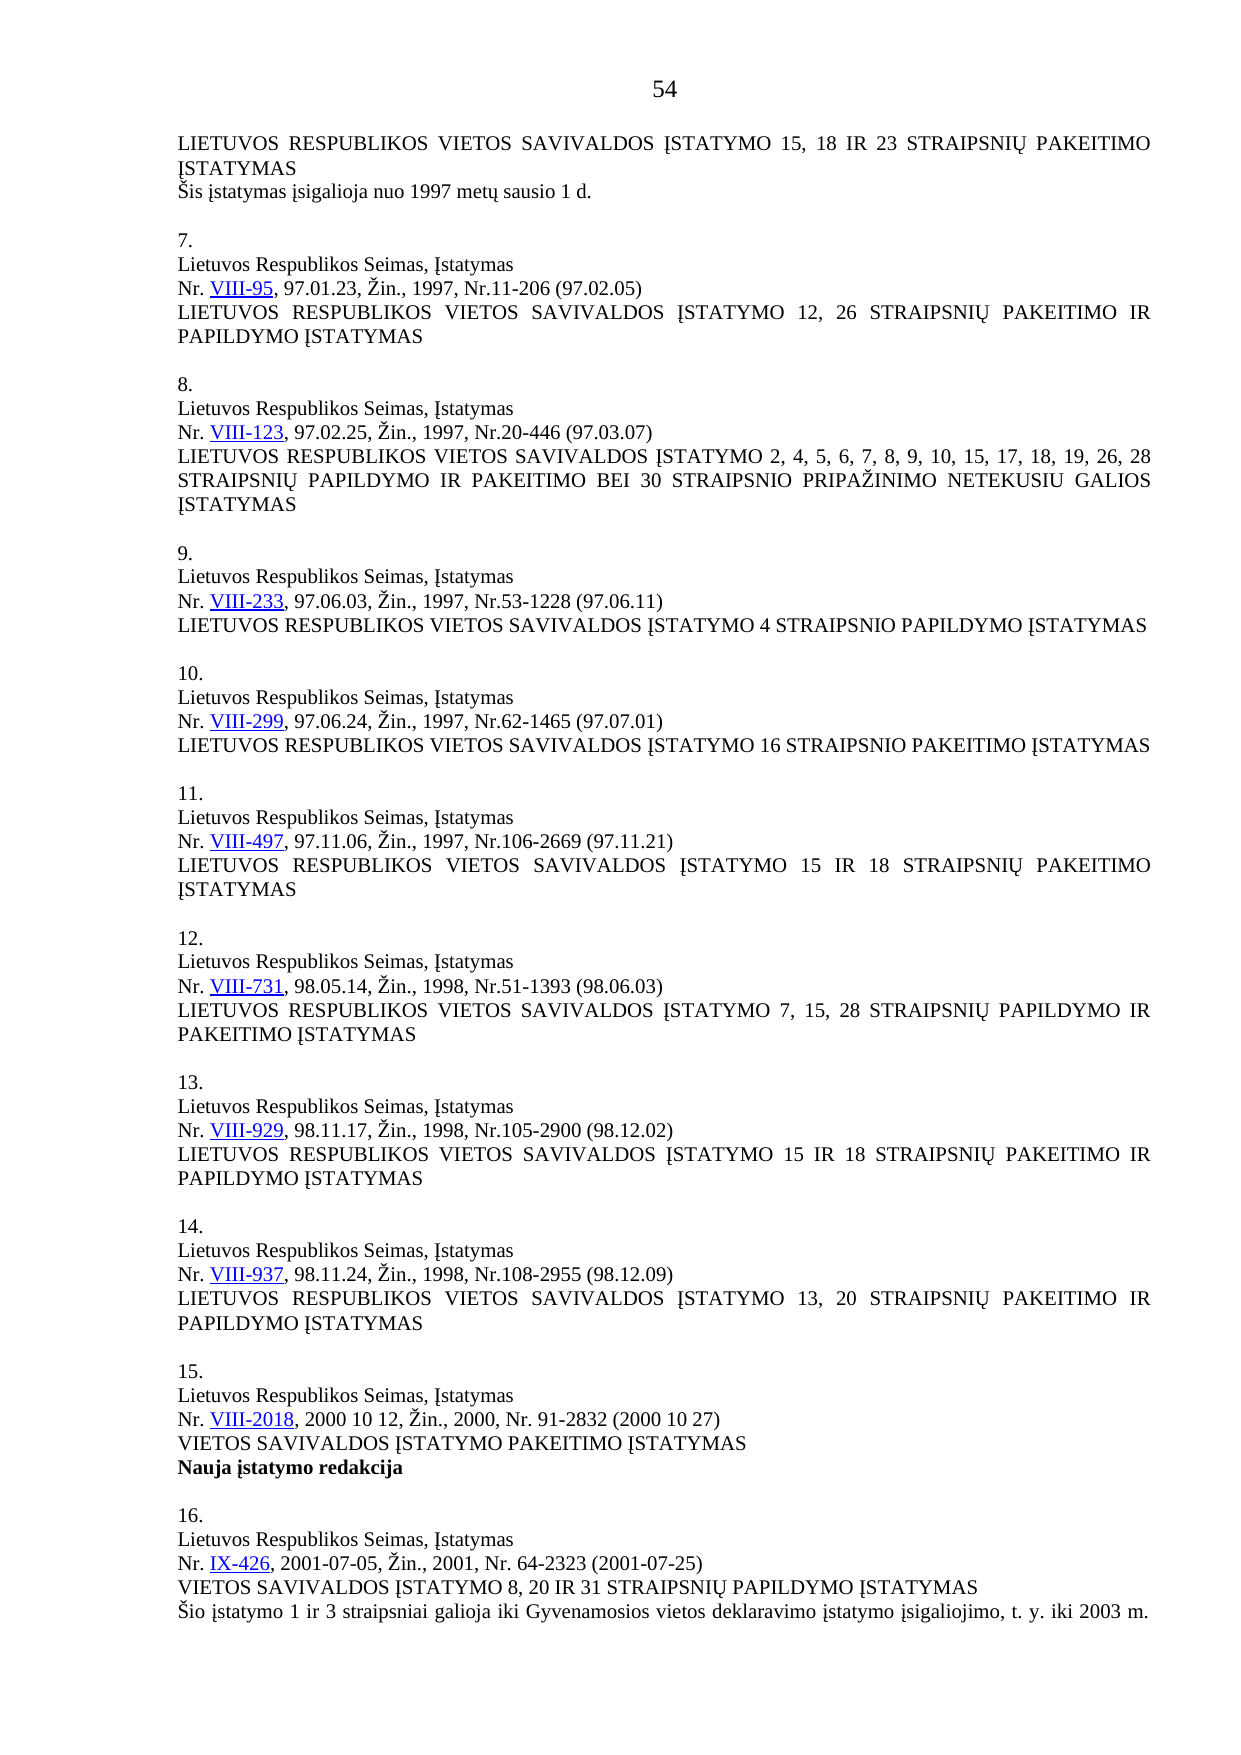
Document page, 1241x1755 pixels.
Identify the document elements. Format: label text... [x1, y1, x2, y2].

text Lietuvos Respublikos Seimas, Įstatymas [177, 564, 1152, 588]
text Lietuvos Respublikos Seimas, Įstatymas [177, 1527, 1152, 1551]
text Nr. VIII-929, 98.11.17, Žin., 1998, Nr.105-2900 (98.12.02) [177, 1118, 1152, 1142]
text Nr. VIII-497, 97.11.06, Žin., 1997, Nr.106-2669 (97.11.21) [177, 829, 1152, 853]
text 13. [177, 1070, 1152, 1094]
text Lietuvos Respublikos Seimas, Įstatymas [177, 685, 1152, 709]
text Šio įstatymo 1 ir 3 straipsniai galioja iki Gyvenamosios vietos deklaravimo įstatymo įsigaliojimo, t. y. iki 2003 m. [177, 1599, 1152, 1623]
text 16. [177, 1503, 1152, 1527]
text VIETOS SAVIVALDOS ĮSTATYMO 8, 20 IR 31 STRAIPSNIŲ PAPILDYMO ĮSTATYMAS [177, 1575, 1152, 1599]
text Nr. IX-426, 2001-07-05, Žin., 2001, Nr. 64-2323 (2001-07-25) [177, 1551, 1152, 1575]
text Nr. VIII-233, 97.06.03, Žin., 1997, Nr.53-1228 (97.06.11) [177, 588, 1152, 613]
text Nr. VIII-95, 97.01.23, Žin., 1997, Nr.11-206 (97.02.05) [177, 276, 1152, 300]
text 15. [177, 1358, 1152, 1383]
text Nr. VIII-2018, 2000 10 12, Žin., 2000, Nr. 91-2832 (2000 10 27) [177, 1407, 1152, 1431]
text 7. [177, 228, 1152, 252]
text LIETUVOS RESPUBLIKOS VIETOS SAVIVALDOS ĮSTATYMO 13, 20 STRAIPSNIŲ PAKEITIMO IR PAPILDYMO ĮSTATYMAS [177, 1286, 1152, 1334]
text Lietuvos Respublikos Seimas, Įstatymas [177, 1094, 1152, 1118]
text LIETUVOS RESPUBLIKOS VIETOS SAVIVALDOS ĮSTATYMO 4 STRAIPSNIO PAPILDYMO ĮSTATYMAS [177, 613, 1152, 637]
text LIETUVOS RESPUBLIKOS VIETOS SAVIVALDOS ĮSTATYMO 2, 4, 5, 6, 7, 8, 9, 10, 15, 17, 18, 19, 26, 28 STRAIPSNIŲ PAPILDYMO IR PAKEITIMO BEI 30 STRAIPSNIO PRIPAŽINIMO NETEKUSIU GALIOS ĮSTATYMAS [177, 444, 1152, 516]
text Nr. VIII-123, 97.02.25, Žin., 1997, Nr.20-446 (97.03.07) [177, 420, 1152, 444]
text Nr. VIII-731, 98.05.14, Žin., 1998, Nr.51-1393 (98.06.03) [177, 973, 1152, 998]
text LIETUVOS RESPUBLIKOS VIETOS SAVIVALDOS ĮSTATYMO 16 STRAIPSNIO PAKEITIMO ĮSTATYMAS [177, 733, 1152, 757]
text LIETUVOS RESPUBLIKOS VIETOS SAVIVALDOS ĮSTATYMO 15 IR 18 STRAIPSNIŲ PAKEITIMO ĮSTATYMAS [177, 853, 1152, 901]
text Nr. VIII-299, 97.06.24, Žin., 1997, Nr.62-1465 (97.07.01) [177, 709, 1152, 733]
text Nr. VIII-937, 98.11.24, Žin., 1998, Nr.108-2955 (98.12.09) [177, 1262, 1152, 1286]
text Šis įstatymas įsigalioja nuo 1997 metų sausio 1 d. [177, 179, 1152, 203]
text Lietuvos Respublikos Seimas, Įstatymas [177, 805, 1152, 829]
text Nauja įstatymo redakcija [177, 1455, 1152, 1479]
text Lietuvos Respublikos Seimas, Įstatymas [177, 949, 1152, 973]
text 14. [177, 1214, 1152, 1238]
text VIETOS SAVIVALDOS ĮSTATYMO PAKEITIMO ĮSTATYMAS [177, 1431, 1152, 1455]
text Lietuvos Respublikos Seimas, Įstatymas [177, 252, 1152, 276]
text 8. [177, 372, 1152, 396]
text 11. [177, 781, 1152, 805]
text LIETUVOS RESPUBLIKOS VIETOS SAVIVALDOS ĮSTATYMO 12, 26 STRAIPSNIŲ PAKEITIMO IR PAPILDYMO ĮSTATYMAS [177, 300, 1152, 348]
text Lietuvos Respublikos Seimas, Įstatymas [177, 1383, 1152, 1407]
text Lietuvos Respublikos Seimas, Įstatymas [177, 1238, 1152, 1262]
text 12. [177, 925, 1152, 949]
text LIETUVOS RESPUBLIKOS VIETOS SAVIVALDOS ĮSTATYMO 15 IR 18 STRAIPSNIŲ PAKEITIMO IR PAPILDYMO ĮSTATYMAS [177, 1142, 1152, 1190]
text LIETUVOS RESPUBLIKOS VIETOS SAVIVALDOS ĮSTATYMO 15, 18 IR 23 STRAIPSNIŲ PAKEITIMO ĮSTATYMAS [177, 131, 1152, 179]
text LIETUVOS RESPUBLIKOS VIETOS SAVIVALDOS ĮSTATYMO 7, 15, 28 STRAIPSNIŲ PAPILDYMO IR PAKEITIMO ĮSTATYMAS [177, 998, 1152, 1046]
text Lietuvos Respublikos Seimas, Įstatymas [177, 396, 1152, 420]
text 10. [177, 661, 1152, 685]
text 9. [177, 540, 1152, 564]
